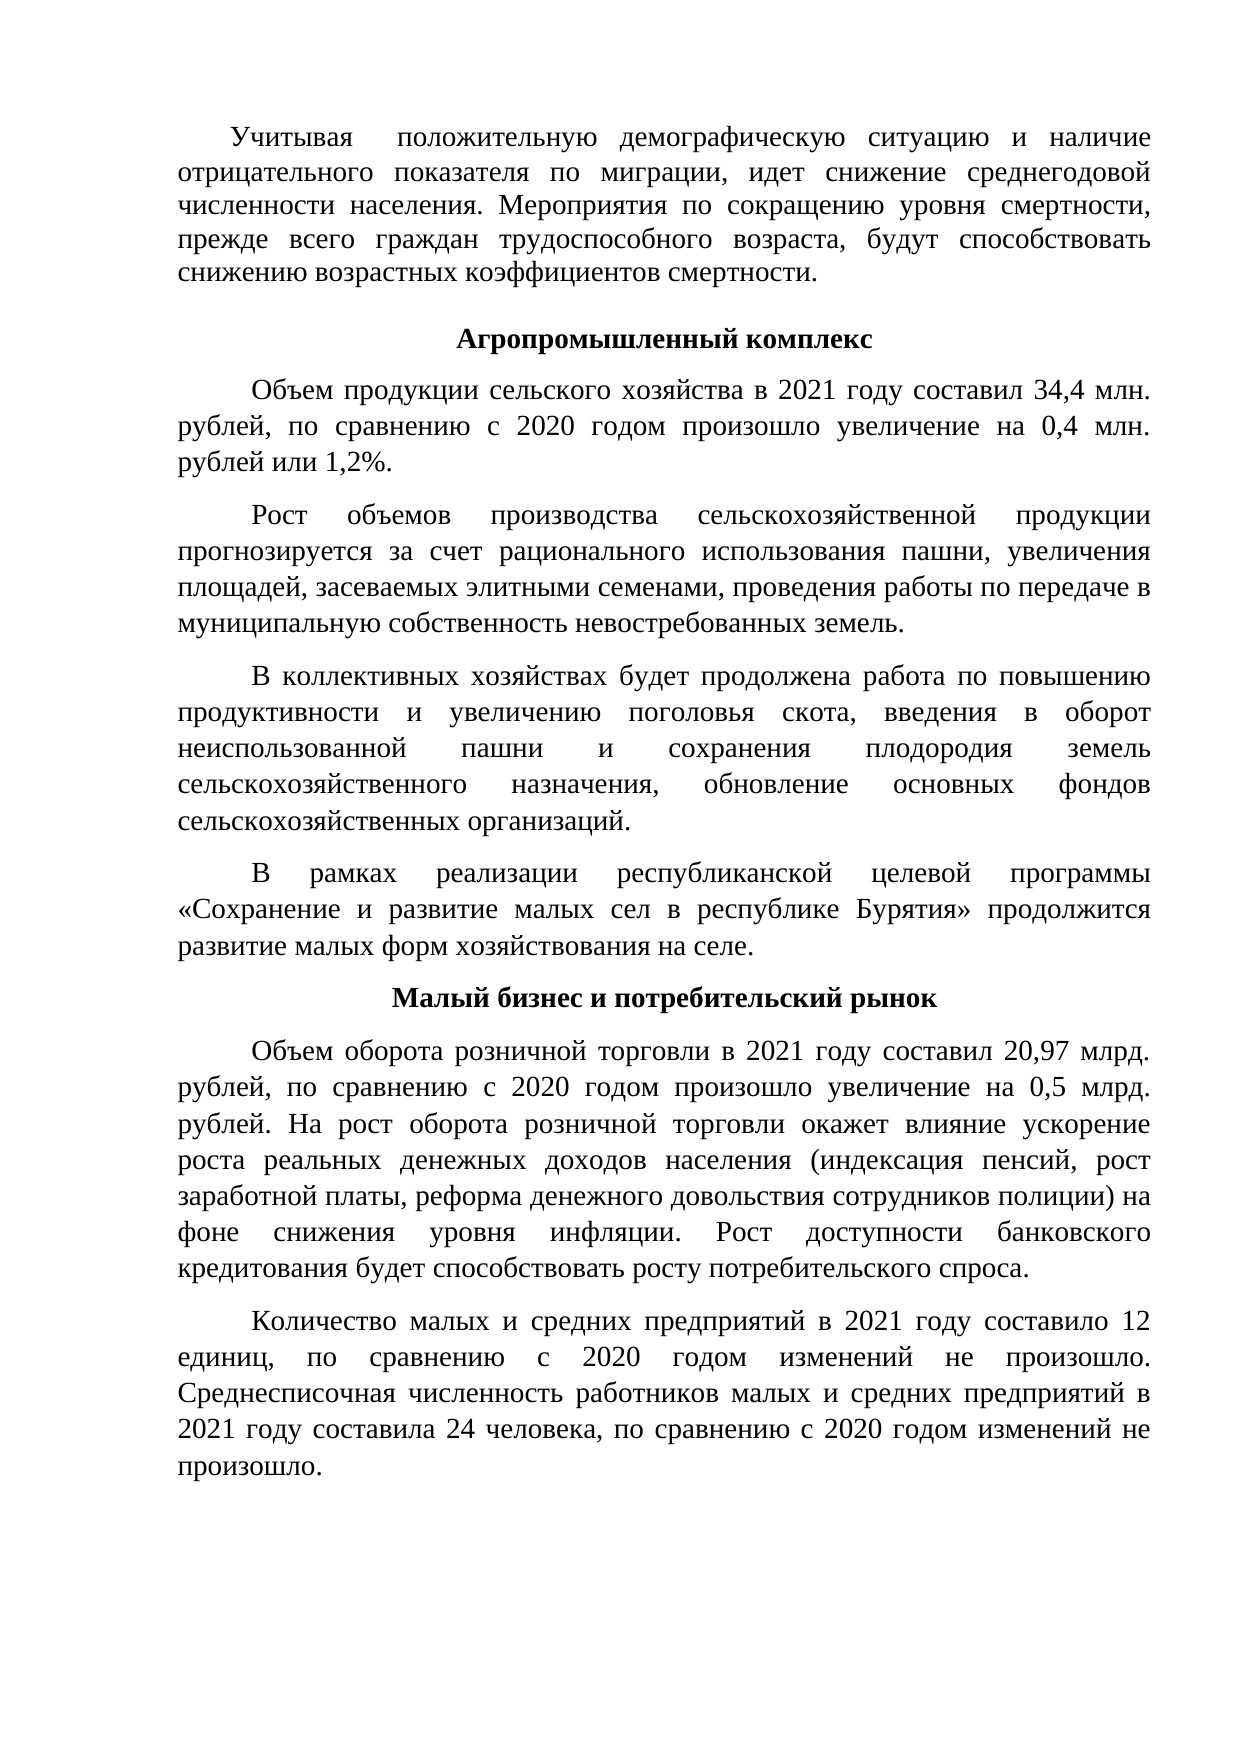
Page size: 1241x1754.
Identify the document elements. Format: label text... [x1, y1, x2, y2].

text Малый бизнес и потребительский рынок [177, 981, 1152, 1014]
text Агропромышленный комплекс [177, 321, 1152, 355]
text В рамках реализации республиканской целевой программы «Сохранение и развитие малых сел в республике Бурятия» продолжится развитие малых форм хозяйствования на селе. [177, 856, 1152, 961]
text Объем оборота розничной торговли в 2021 году составил 20,97 млрд. рублей, по сравнению с 2020 годом произошло увеличение на 0,5 млрд. рублей. На рост оборота розничной торговли окажет влияние ускорение роста реальных денежных доходов населения (индексация пенсий, рост заработной платы, реформа денежного довольствия сотрудников полиции) на фоне снижения уровня инфляции. Рост доступности банковского кредитования будет способствовать росту потребительского спроса. [177, 1033, 1152, 1284]
text Рост объемов производства сельскохозяйственной продукции прогнозируется за счет рационального использования пашни, увеличения площадей, засеваемых элитными семенами, проведения работы по передаче в муниципальную собственность невостребованных земель. [177, 497, 1152, 639]
text В коллективных хозяйствах будет продолжена работа по повышению продуктивности и увеличению поголовья скота, введения в оборот неиспользованной пашни и сохранения плодородия земель сельскохозяйственного назначения, обновление основных фондов сельскохозяйственных организаций. [177, 658, 1152, 836]
text Учитывая положительную демографическую ситуацию и наличие отрицательного показателя по миграции, идет снижение среднегодовой численности населения. Мероприятия по сокращению уровня смертности, прежде всего граждан трудоспособного возраста, будут способствовать снижению возрастных коэффициентов смертности. [177, 118, 1152, 288]
text Объем продукции сельского хозяйства в 2021 году составил 34,4 млн. рублей, по сравнению с 2020 годом произошло увеличение на 0,4 млн. рублей или 1,2%. [177, 372, 1152, 478]
text Количество малых и средних предприятий в 2021 году составило 12 единиц, по сравнению с 2020 годом изменений не произошло. Среднесписочная численность работников малых и средних предприятий в 2021 году составила 24 человека, по сравнению с 2020 годом изменений не произошло. [177, 1303, 1152, 1481]
